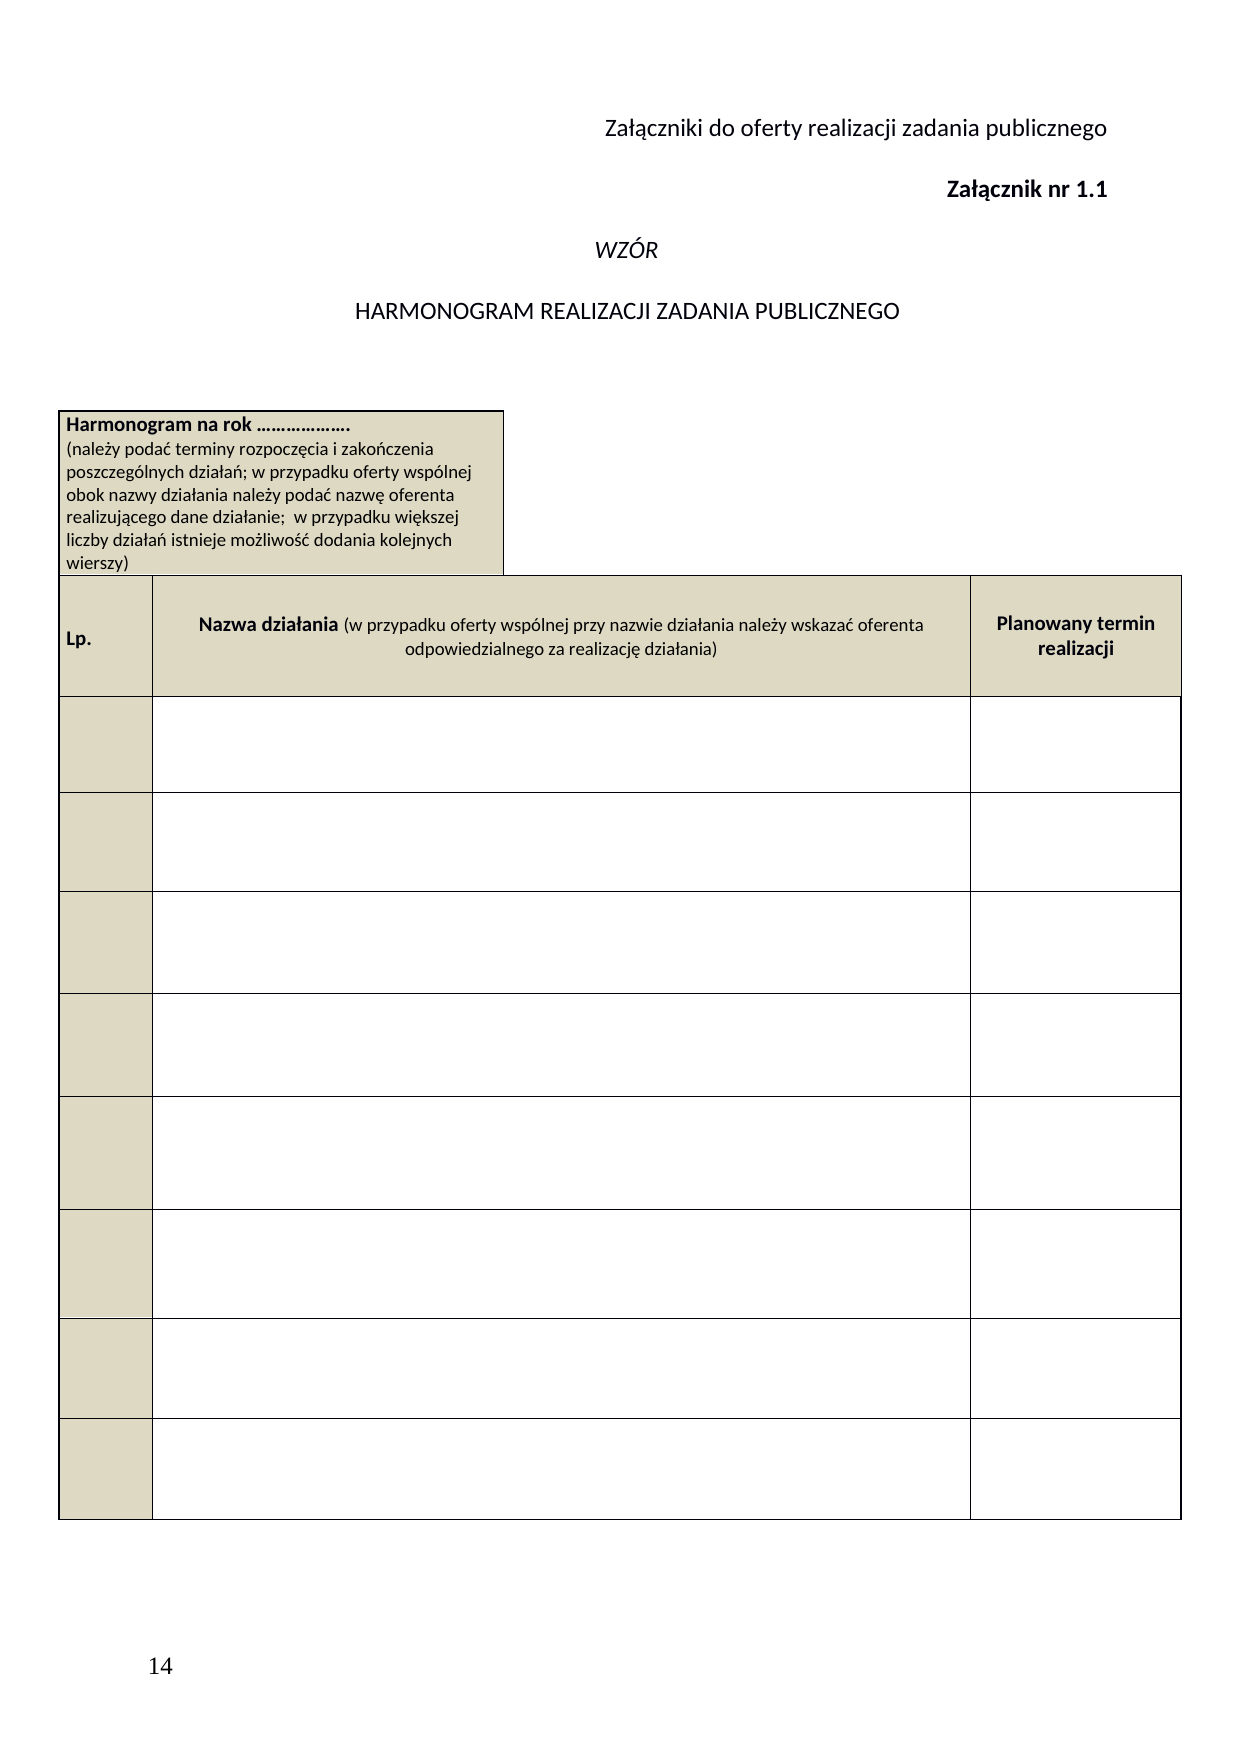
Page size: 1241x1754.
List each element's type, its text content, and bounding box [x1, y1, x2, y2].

table_cell [971, 892, 1180, 993]
table_cell [60, 1319, 152, 1418]
table_cell [60, 1419, 152, 1519]
table_cell [971, 1097, 1180, 1209]
table_cell [60, 1210, 152, 1317]
text HARMONOGRAM REALIZACJI ZADANIA PUBLICZNEGO [148, 295, 1107, 326]
table_cell [153, 1419, 970, 1519]
table_cell [153, 697, 970, 753]
table_cell [971, 994, 1180, 1096]
table_cell [153, 1097, 970, 1209]
table_cell [971, 1419, 1180, 1519]
text Załączniki do oferty realizacji zadania publicznego [148, 112, 1107, 143]
text Załącznik nr 1.1 [148, 173, 1107, 204]
table_cell [60, 576, 152, 624]
table_cell [60, 1097, 152, 1209]
table_cell [971, 697, 1180, 753]
table_cell [153, 892, 970, 993]
table_cell [60, 697, 152, 753]
table_cell Nazwa działania (w przypadku oferty wspólnej przy nazwie działania należy wskazać oferenta odpowiedzialnego za realizację działania) [153, 576, 970, 696]
text WZÓR [148, 234, 1107, 265]
table_cell [971, 793, 1180, 891]
table_cell [971, 1210, 1180, 1317]
table_cell [60, 892, 152, 993]
table_cell Lp. [60, 624, 152, 696]
table_cell [60, 753, 152, 792]
table_cell [153, 1210, 970, 1317]
table_cell [153, 793, 970, 891]
table_cell [60, 994, 152, 1096]
table_cell [153, 1319, 970, 1418]
table_cell [971, 1319, 1180, 1418]
table_cell [153, 994, 970, 1096]
table_cell [60, 793, 152, 891]
table_cell [153, 753, 970, 792]
table_cell [971, 753, 1180, 792]
table_header Harmonogram na rok ………………. (należy podać terminy rozpoczęcia i zakończenia poszczególnych działań; w przypadku oferty wspólnej obok nazwy działania należy podać nazwę oferenta realizującego dane działanie; w przypadku większej liczby działań istnieje możliwość dodania kolejnych wierszy) [60, 412, 503, 574]
table_cell Planowany termin realizacji [971, 576, 1181, 696]
